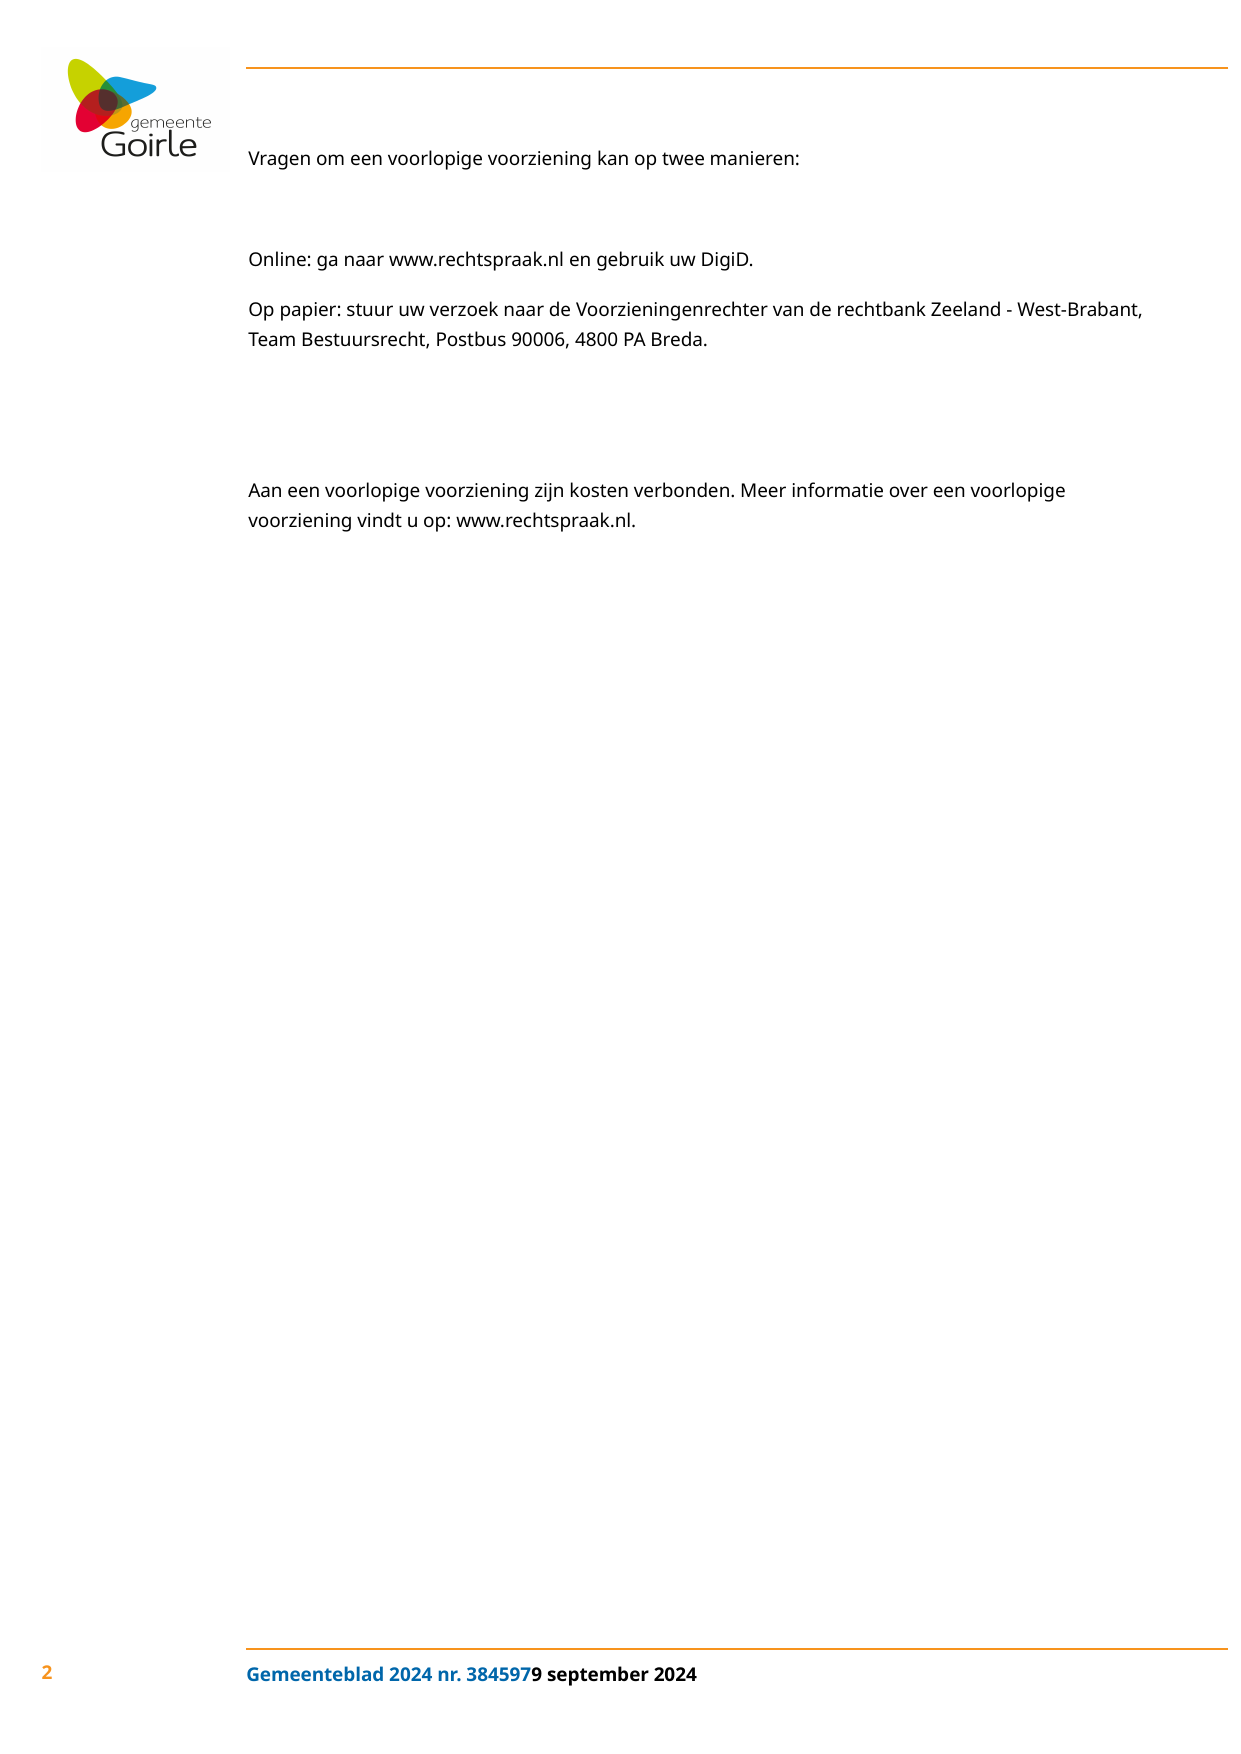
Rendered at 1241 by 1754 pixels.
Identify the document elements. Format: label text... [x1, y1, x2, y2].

text Op papier: stuur uw verzoek naar de Voorzieningenrechter van de rechtbank Zeeland - West-Brabant, Team Bestuursrecht, Postbus 90006, 4800 PA Breda. [248, 296, 1152, 352]
text Vragen om een voorlopige voorziening kan op twee manieren: [248, 145, 1152, 171]
text Aan een voorlopige voorziening zijn kosten verbonden. Meer informatie over een voorlopige voorziening vindt u op: www.rechtspraak.nl. [248, 477, 1152, 533]
text Online: ga naar www.rechtspraak.nl en gebruik uw DigiD. [248, 246, 1152, 272]
picture [41, 47, 231, 172]
